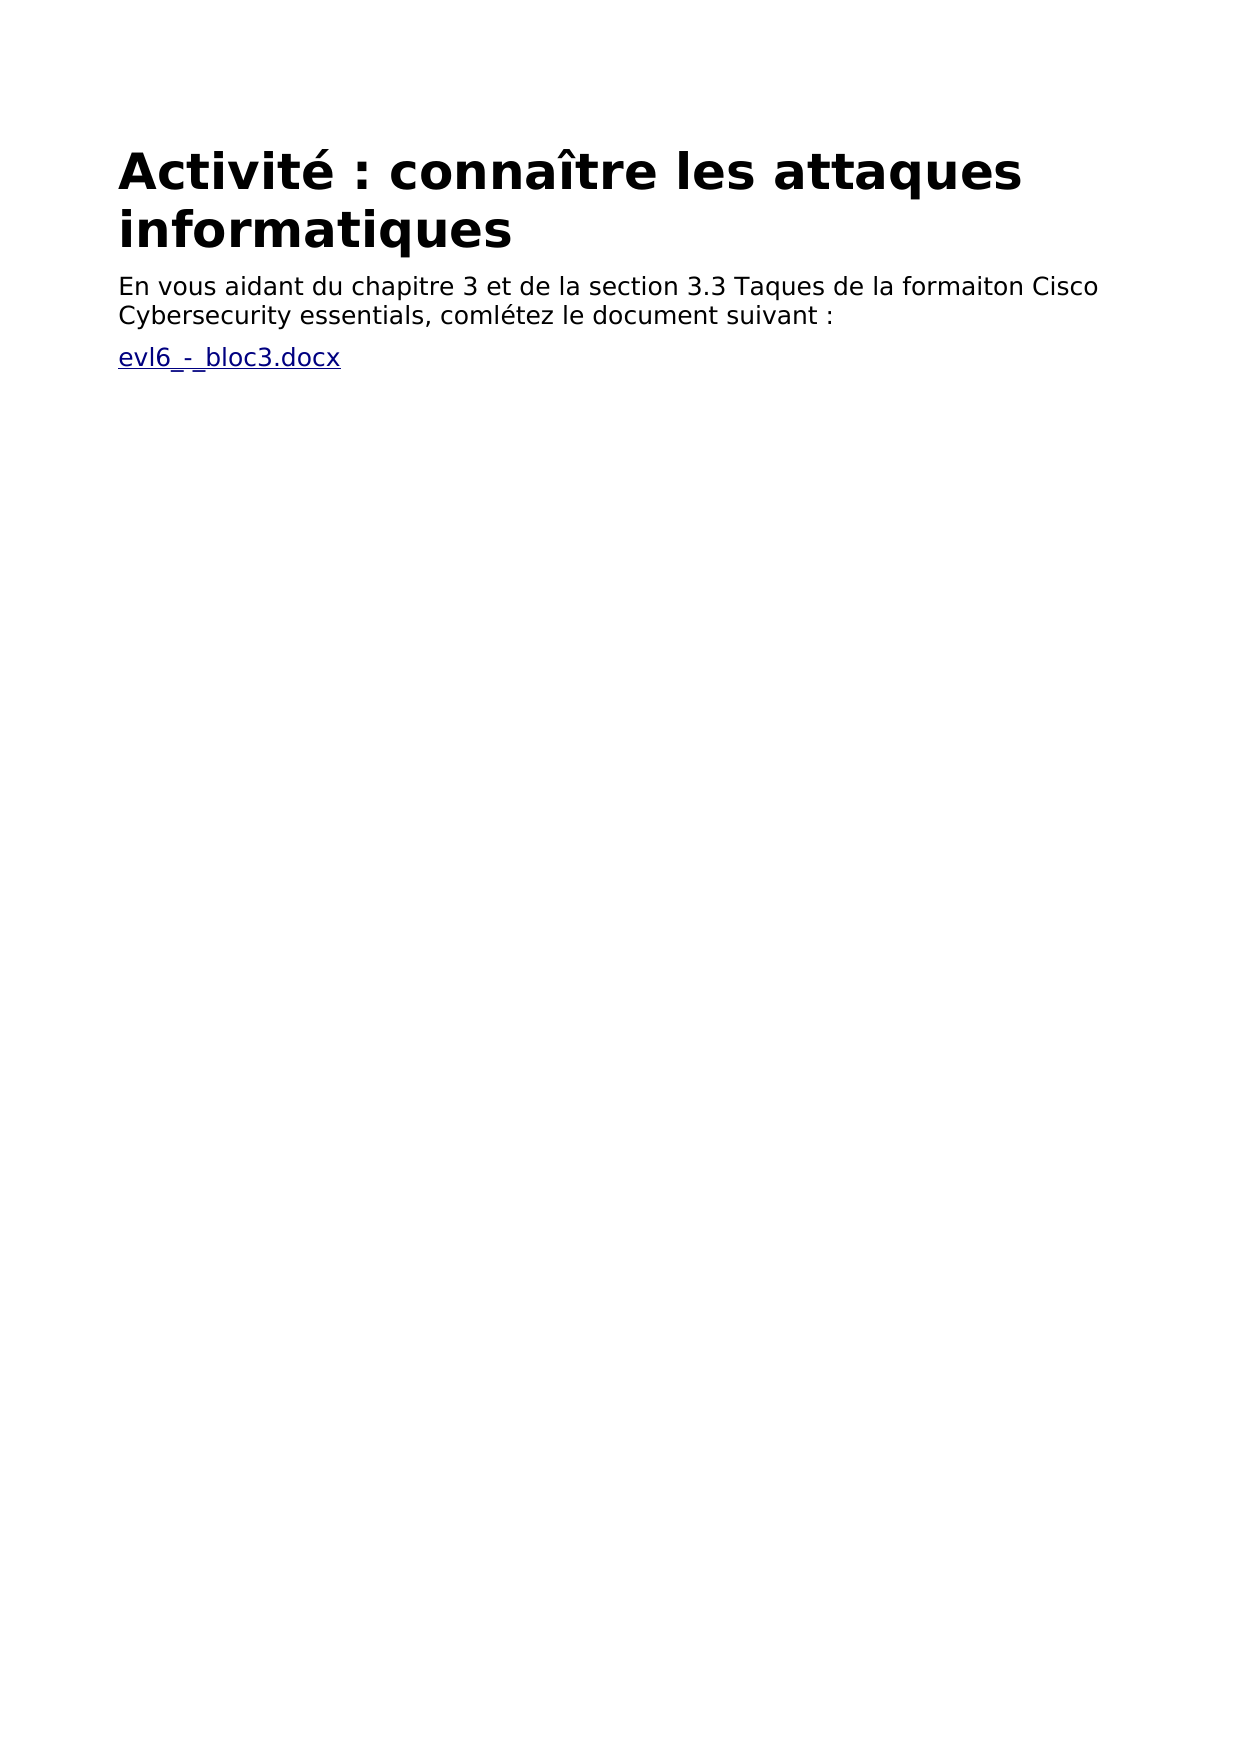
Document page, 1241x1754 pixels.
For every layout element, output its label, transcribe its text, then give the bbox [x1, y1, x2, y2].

subtitle Activité : connaître les attaques informatiques [118, 143, 1122, 259]
text En vous aidant du chapitre 3 et de la section 3.3 Taques de la formaiton Cisco Cybersecurity essentials, comlétez le document suivant : [118, 272, 1122, 330]
text evl6_-_bloc3.docx [118, 343, 1122, 372]
